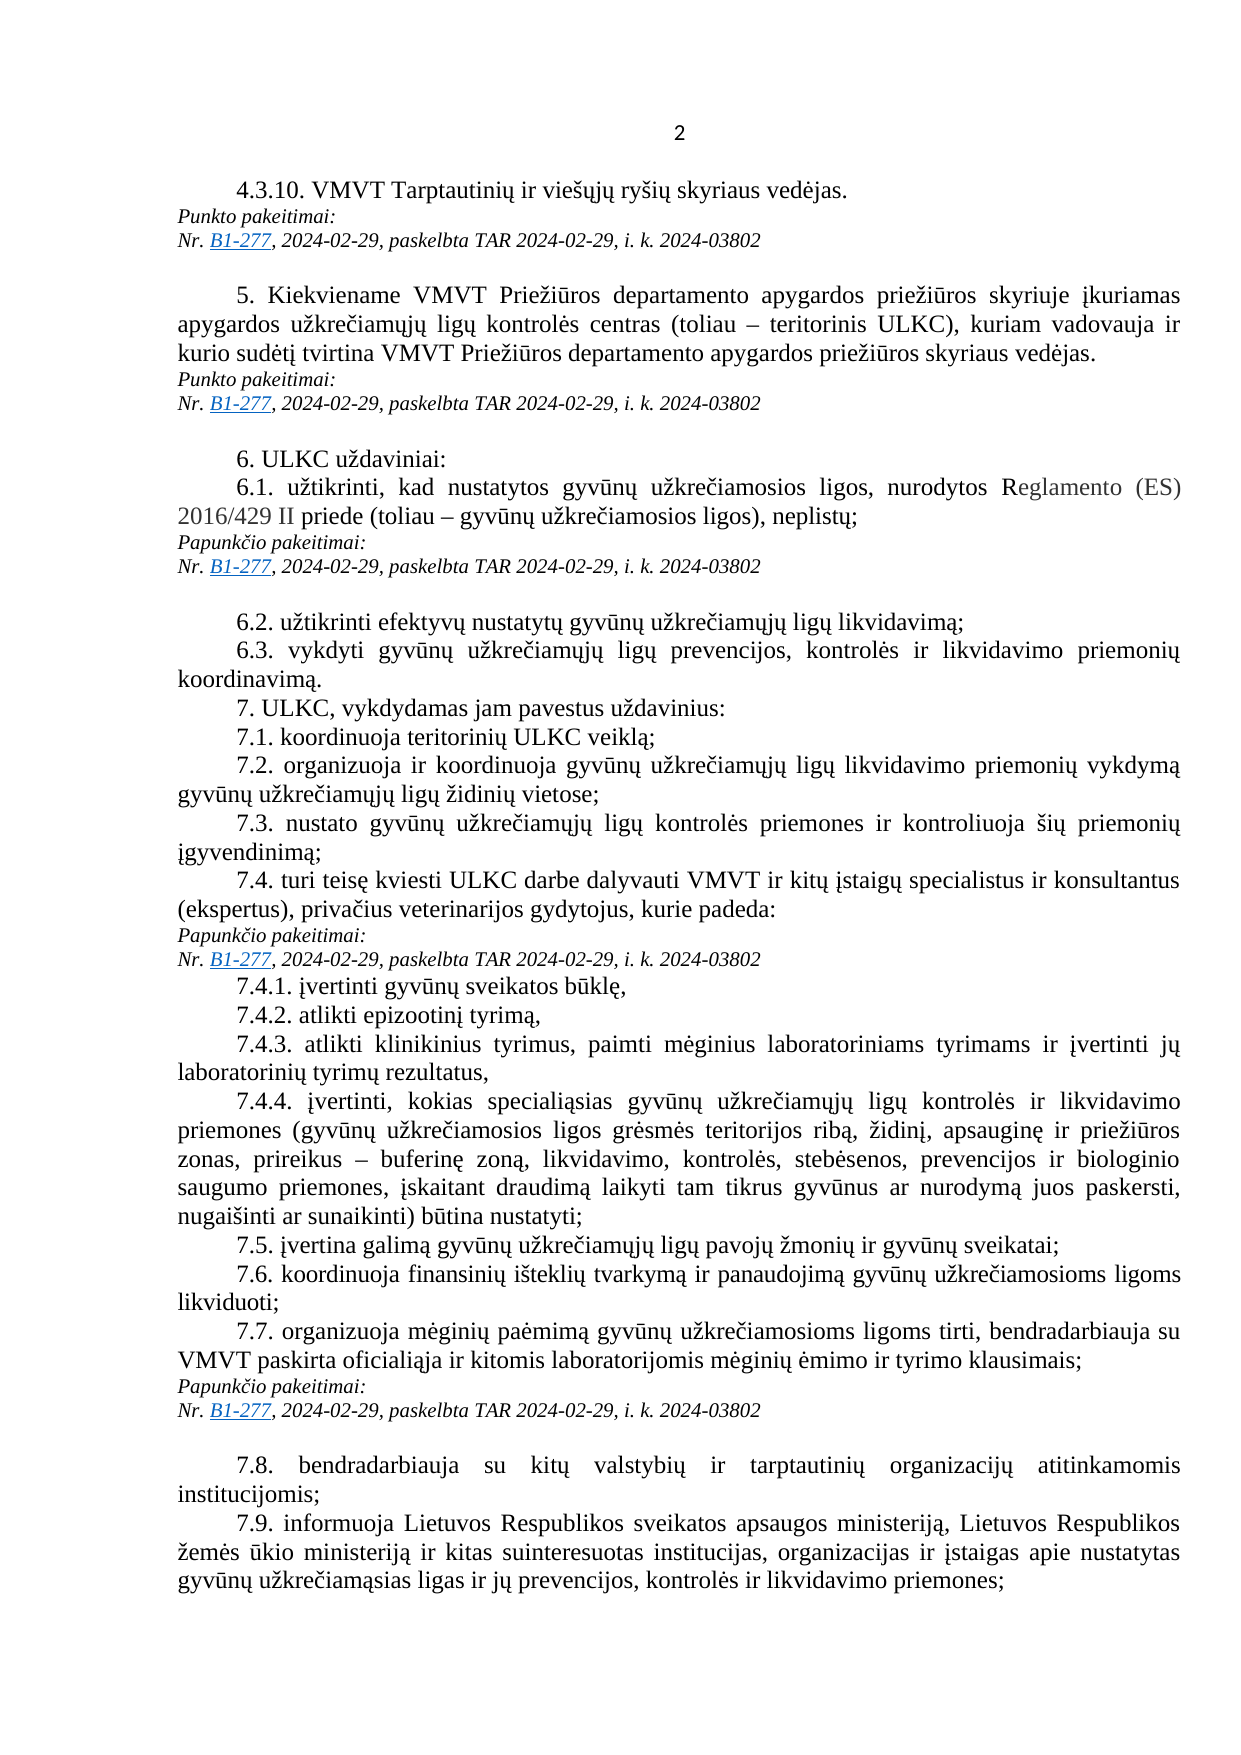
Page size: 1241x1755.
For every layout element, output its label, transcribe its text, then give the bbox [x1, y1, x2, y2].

text Nr. B1-277, 2024-02-29, paskelbta TAR 2024-02-29, i. k. 2024-03802 [177, 391, 1181, 415]
text 6.3. vykdyti gyvūnų užkrečiamųjų ligų prevencijos, kontrolės ir likvidavimo priemonių koordinavimą. [177, 636, 1181, 693]
text 7.9. informuoja Lietuvos Respublikos sveikatos apsaugos ministeriją, Lietuvos Respublikos žemės ūkio ministeriją ir kitas suinteresuotas institucijas, organizacijas ir įstaigas apie nustatytas gyvūnų užkrečiamąsias ligas ir jų prevencijos, kontrolės ir likvidavimo priemones; [177, 1508, 1181, 1594]
text Punkto pakeitimai: [177, 204, 1181, 228]
text Papunkčio pakeitimai: [177, 923, 1181, 947]
text 7.3. nustato gyvūnų užkrečiamųjų ligų kontrolės priemones ir kontroliuoja šių priemonių įgyvendinimą; [177, 808, 1181, 866]
text 5. Kiekviename VMVT Priežiūros departamento apygardos priežiūros skyriuje įkuriamas apygardos užkrečiamųjų ligų kontrolės centras (toliau – teritorinis ULKC), kuriam vadovauja ir kurio sudėtį tvirtina VMVT Priežiūros departamento apygardos priežiūros skyriaus vedėjas. [177, 281, 1181, 367]
text 7.4.2. atlikti epizootinį tyrimą, [177, 1000, 1181, 1029]
text 7.1. koordinuoja teritorinių ULKC veiklą; [177, 722, 1181, 751]
text 6. ULKC uždaviniai: [177, 444, 1181, 472]
text 6.2. užtikrinti efektyvų nustatytų gyvūnų užkrečiamųjų ligų likvidavimą; [177, 607, 1181, 636]
text Papunkčio pakeitimai: [177, 530, 1181, 554]
text 7. ULKC, vykdydamas jam pavestus uždavinius: [177, 693, 1181, 722]
text 6.1. užtikrinti, kad nustatytos gyvūnų užkrečiamosios ligos, nurodytos Reglamento (ES) 2016/429 II priede (toliau – gyvūnų užkrečiamosios ligos), neplistų; [177, 472, 1181, 530]
text 7.2. organizuoja ir koordinuoja gyvūnų užkrečiamųjų ligų likvidavimo priemonių vykdymą gyvūnų užkrečiamųjų ligų židinių vietose; [177, 751, 1181, 808]
text Nr. B1-277, 2024-02-29, paskelbta TAR 2024-02-29, i. k. 2024-03802 [177, 947, 1181, 971]
text 7.4. turi teisę kviesti ULKC darbe dalyvauti VMVT ir kitų įstaigų specialistus ir konsultantus (ekspertus), privačius veterinarijos gydytojus, kurie padeda: [177, 866, 1181, 923]
text 7.4.1. įvertinti gyvūnų sveikatos būklę, [177, 971, 1181, 1000]
text 7.6. koordinuoja finansinių išteklių tvarkymą ir panaudojimą gyvūnų užkrečiamosioms ligoms likviduoti; [177, 1259, 1181, 1316]
text 7.8. bendradarbiauja su kitų valstybių ir tarptautinių organizacijų atitinkamomis institucijomis; [177, 1451, 1181, 1508]
text Nr. B1-277, 2024-02-29, paskelbta TAR 2024-02-29, i. k. 2024-03802 [177, 1398, 1181, 1422]
text 7.4.4. įvertinti, kokias specialiąsias gyvūnų užkrečiamųjų ligų kontrolės ir likvidavimo priemones (gyvūnų užkrečiamosios ligos grėsmės teritorijos ribą, židinį, apsauginę ir priežiūros zonas, prireikus – buferinę zoną, likvidavimo, kontrolės, stebėsenos, prevencijos ir biologinio saugumo priemones, įskaitant draudimą laikyti tam tikrus gyvūnus ar nurodymą juos paskersti, nugaišinti ar sunaikinti) būtina nustatyti; [177, 1086, 1181, 1230]
text Punkto pakeitimai: [177, 367, 1181, 391]
text Nr. B1-277, 2024-02-29, paskelbta TAR 2024-02-29, i. k. 2024-03802 [177, 228, 1181, 252]
text 7.5. įvertina galimą gyvūnų užkrečiamųjų ligų pavojų žmonių ir gyvūnų sveikatai; [177, 1230, 1181, 1259]
text Papunkčio pakeitimai: [177, 1374, 1181, 1398]
text 7.7. organizuoja mėginių paėmimą gyvūnų užkrečiamosioms ligoms tirti, bendradarbiauja su VMVT paskirta oficialiąja ir kitomis laboratorijomis mėginių ėmimo ir tyrimo klausimais; [177, 1316, 1181, 1374]
text 7.4.3. atlikti klinikinius tyrimus, paimti mėginius laboratoriniams tyrimams ir įvertinti jų laboratorinių tyrimų rezultatus, [177, 1029, 1181, 1086]
text Nr. B1-277, 2024-02-29, paskelbta TAR 2024-02-29, i. k. 2024-03802 [177, 554, 1181, 578]
text 4.3.10. VMVT Tarptautinių ir viešųjų ryšių skyriaus vedėjas. [177, 175, 1181, 204]
